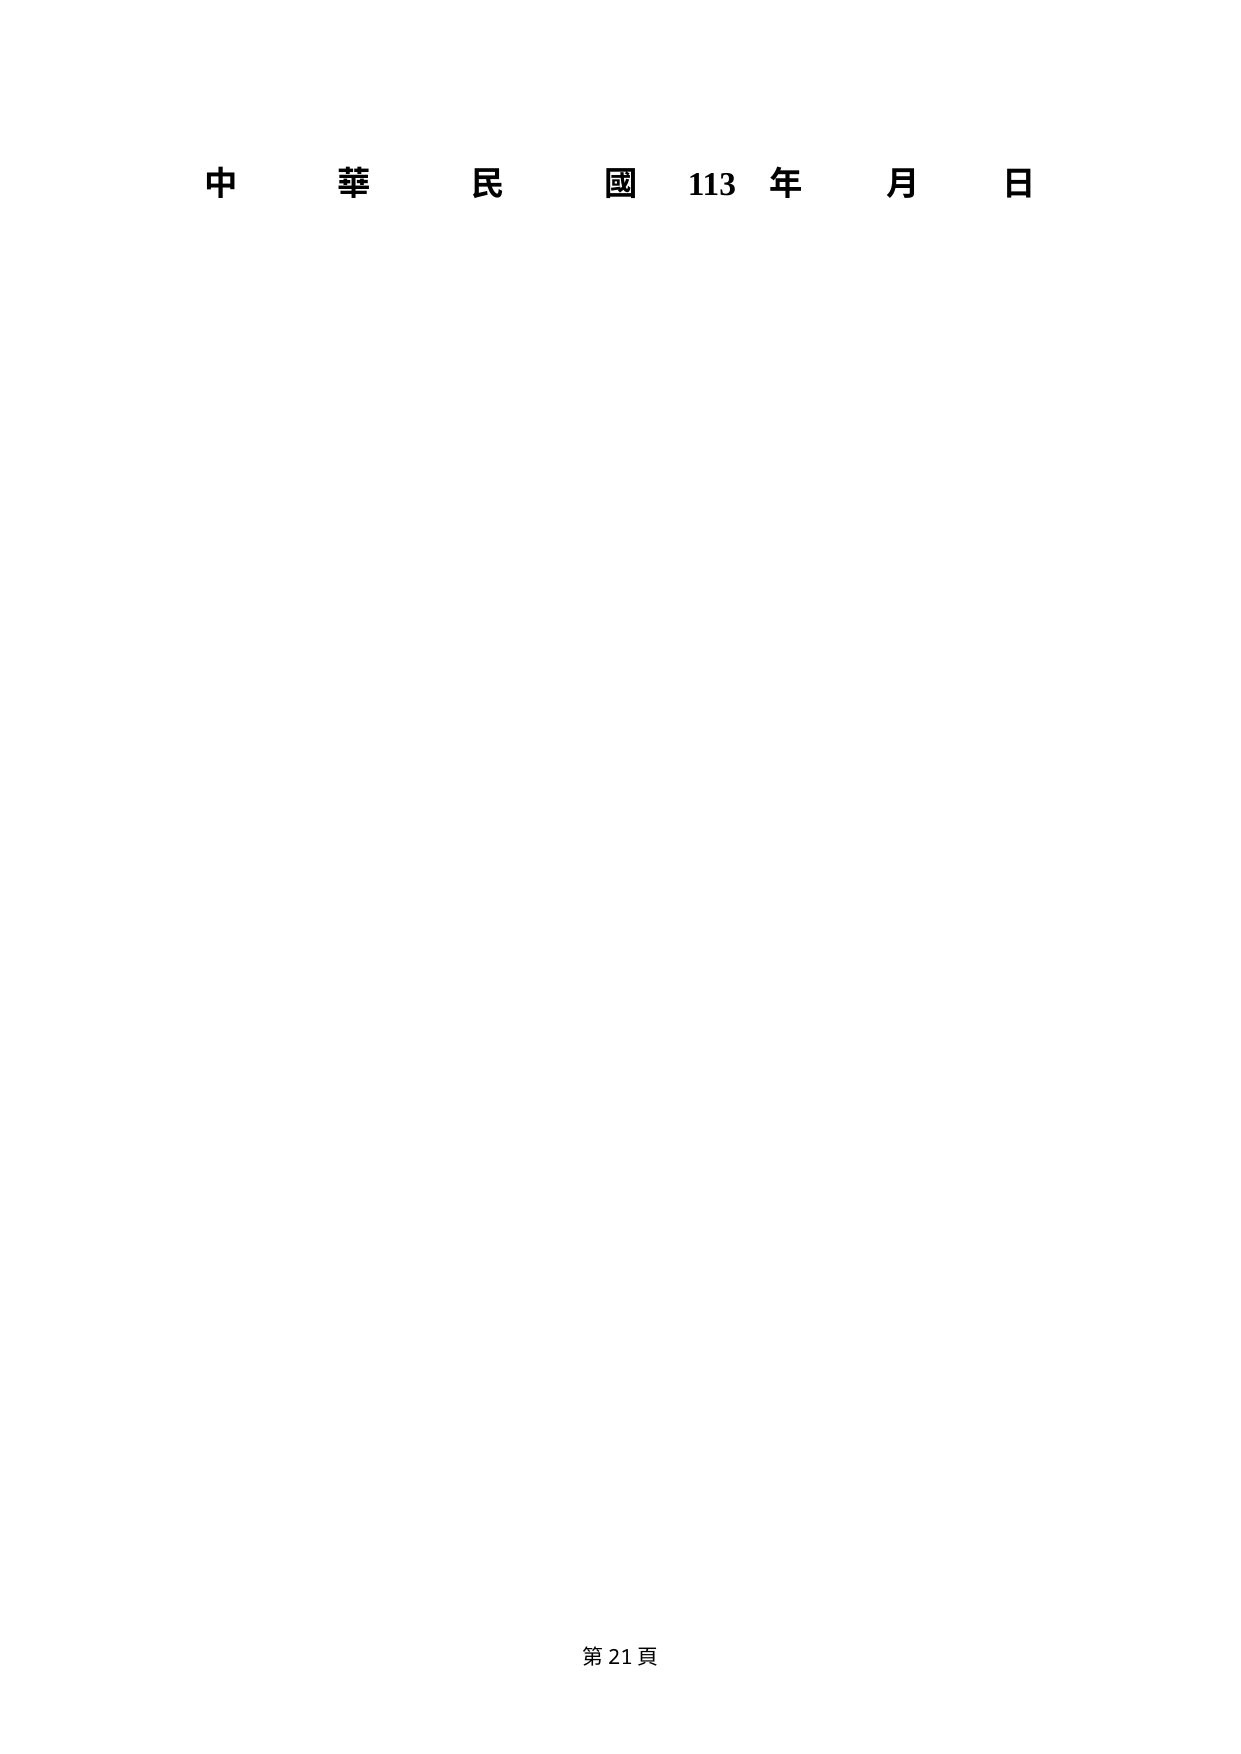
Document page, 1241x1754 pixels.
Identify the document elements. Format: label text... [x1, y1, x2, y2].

text 中 華 民 國 113 年 月 日 [118, 139, 1122, 201]
